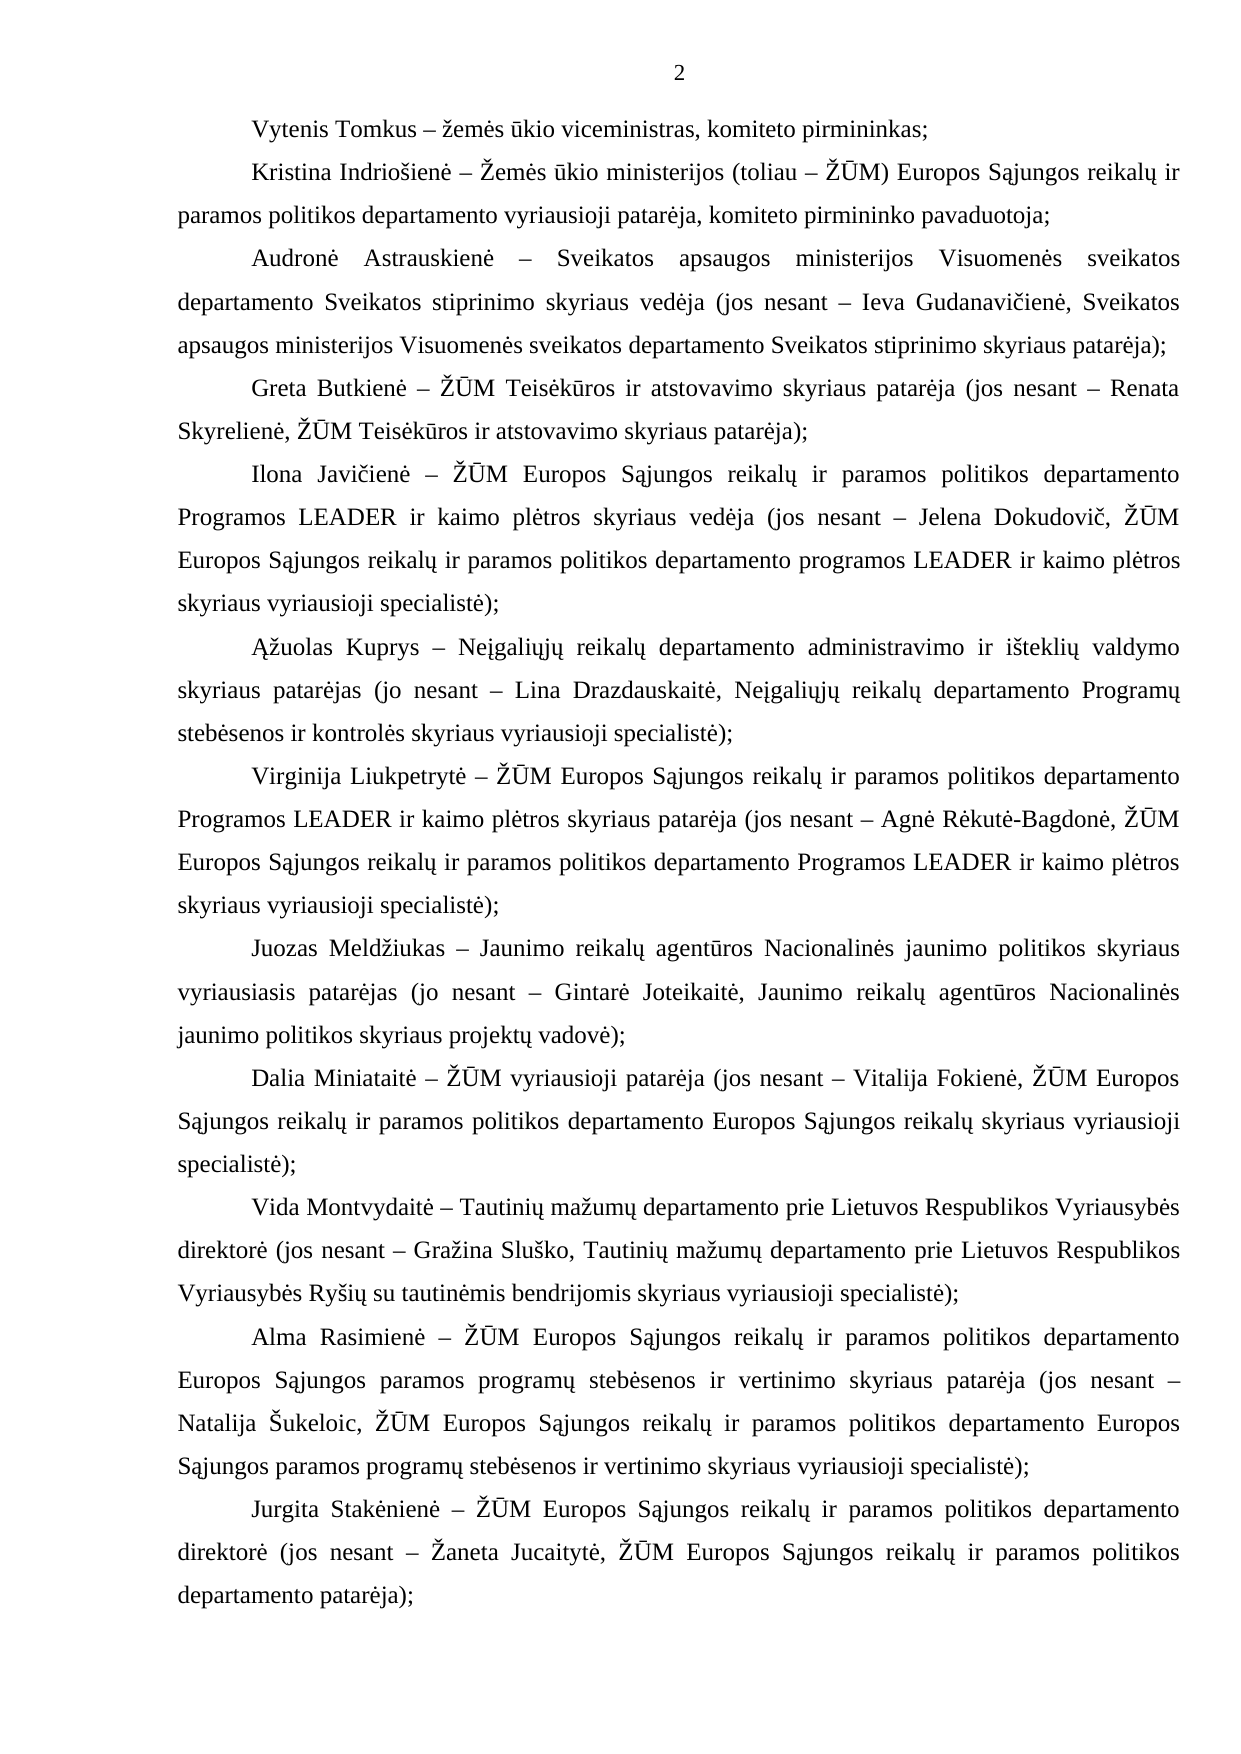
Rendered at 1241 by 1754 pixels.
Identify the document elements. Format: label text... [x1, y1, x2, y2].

text Ilona Javičienė – ŽŪM Europos Sąjungos reikalų ir paramos politikos departamento Programos LEADER ir kaimo plėtros skyriaus vedėja (jos nesant – Jelena Dokudovič, ŽŪM Europos Sąjungos reikalų ir paramos politikos departamento programos LEADER ir kaimo plėtros skyriaus vyriausioji specialistė); [177, 459, 1181, 617]
text Ąžuolas Kuprys – Neįgaliųjų reikalų departamento administravimo ir išteklių valdymo skyriaus patarėjas (jo nesant – Lina Drazdauskaitė, Neįgaliųjų reikalų departamento Programų stebėsenos ir kontrolės skyriaus vyriausioji specialistė); [177, 632, 1181, 747]
text Jurgita Stakėnienė – ŽŪM Europos Sąjungos reikalų ir paramos politikos departamento direktorė (jos nesant – Žaneta Jucaitytė, ŽŪM Europos Sąjungos reikalų ir paramos politikos departamento patarėja); [177, 1494, 1181, 1609]
text Alma Rasimienė – ŽŪM Europos Sąjungos reikalų ir paramos politikos departamento Europos Sąjungos paramos programų stebėsenos ir vertinimo skyriaus patarėja (jos nesant – Natalija Šukeloic, ŽŪM Europos Sąjungos reikalų ir paramos politikos departamento Europos Sąjungos paramos programų stebėsenos ir vertinimo skyriaus vyriausioji specialistė); [177, 1322, 1181, 1480]
text Kristina Indriošienė – Žemės ūkio ministerijos (toliau – ŽŪM) Europos Sąjungos reikalų ir paramos politikos departamento vyriausioji patarėja, komiteto pirmininko pavaduotoja; [177, 157, 1181, 229]
text Vytenis Tomkus – žemės ūkio viceministras, komiteto pirmininkas; [177, 114, 1181, 143]
text Audronė Astrauskienė – Sveikatos apsaugos ministerijos Visuomenės sveikatos departamento Sveikatos stiprinimo skyriaus vedėja (jos nesant – Ieva Gudanavičienė, Sveikatos apsaugos ministerijos Visuomenės sveikatos departamento Sveikatos stiprinimo skyriaus patarėja); [177, 243, 1181, 358]
text Virginija Liukpetrytė – ŽŪM Europos Sąjungos reikalų ir paramos politikos departamento Programos LEADER ir kaimo plėtros skyriaus patarėja (jos nesant – Agnė Rėkutė-Bagdonė, ŽŪM Europos Sąjungos reikalų ir paramos politikos departamento Programos LEADER ir kaimo plėtros skyriaus vyriausioji specialistė); [177, 761, 1181, 919]
text Juozas Meldžiukas – Jaunimo reikalų agentūros Nacionalinės jaunimo politikos skyriaus vyriausiasis patarėjas (jo nesant – Gintarė Joteikaitė, Jaunimo reikalų agentūros Nacionalinės jaunimo politikos skyriaus projektų vadovė); [177, 933, 1181, 1048]
text Greta Butkienė – ŽŪM Teisėkūros ir atstovavimo skyriaus patarėja (jos nesant – Renata Skyrelienė, ŽŪM Teisėkūros ir atstovavimo skyriaus patarėja); [177, 373, 1181, 445]
text Dalia Miniataitė – ŽŪM vyriausioji patarėja (jos nesant – Vitalija Fokienė, ŽŪM Europos Sąjungos reikalų ir paramos politikos departamento Europos Sąjungos reikalų skyriaus vyriausioji specialistė); [177, 1063, 1181, 1178]
text Vida Montvydaitė – Tautinių mažumų departamento prie Lietuvos Respublikos Vyriausybės direktorė (jos nesant – Gražina Sluško, Tautinių mažumų departamento prie Lietuvos Respublikos Vyriausybės Ryšių su tautinėmis bendrijomis skyriaus vyriausioji specialistė); [177, 1192, 1181, 1307]
